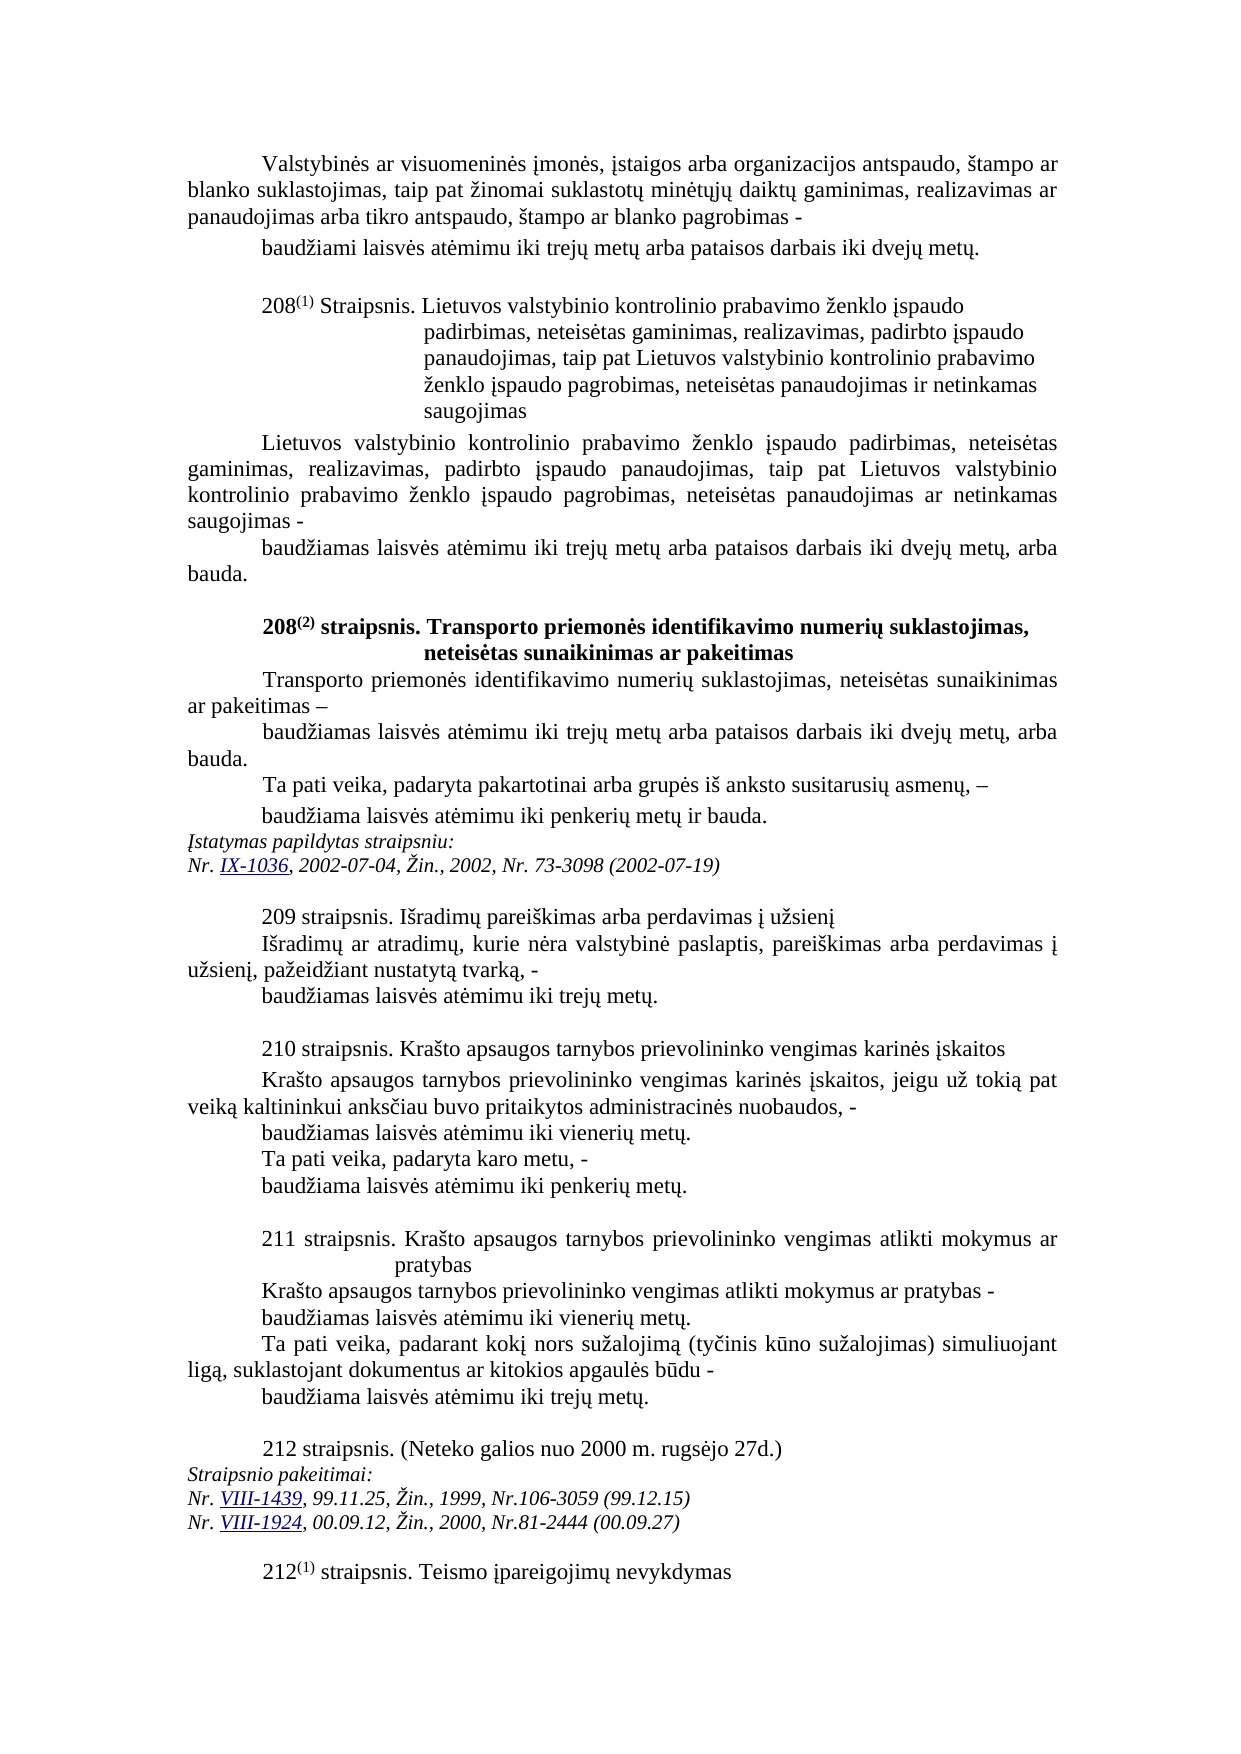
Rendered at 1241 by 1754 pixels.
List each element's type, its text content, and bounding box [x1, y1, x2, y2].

text 210 straipsnis. Krašto apsaugos tarnybos prievolininko vengimas karinės įskaitos [219, 1035, 1059, 1061]
text baudžiamas laisvės atėmimu iki trejų metų. [219, 982, 1059, 1009]
text baudžiamas laisvės atėmimu iki vienerių metų. [261, 1304, 1059, 1330]
text Įstatymas papildytas straipsniu: [187, 829, 1059, 853]
text baudžiama laisvės atėmimu iki trejų metų. [187, 1383, 1059, 1409]
text 208(2) straipsnis. Transporto priemonės identifikavimo numerių suklastojimas, [262, 613, 1059, 639]
text ženklo įspaudo pagrobimas, neteisėtas panaudojimas ir netinkamas [394, 371, 1059, 397]
text 211 straipsnis. Krašto apsaugos tarnybos prievolininko vengimas atlikti mokymus ar pratybas [261, 1224, 1059, 1277]
text 212 straipsnis. (Neteko galios nuo 2000 m. rugsėjo 27d.) [187, 1435, 1059, 1462]
text baudžiami laisvės atėmimu iki trejų metų arba pataisos darbais iki dvejų metų. [187, 234, 1059, 260]
text Ta pati veika, padarant kokį nors sužalojimą (tyčinis kūno sužalojimas) simuliuojant ligą, suklastojant dokumentus ar kitokios apgaulės būdu - [187, 1330, 1059, 1383]
text Nr. VIII-1924, 00.09.12, Žin., 2000, Nr.81-2444 (00.09.27) [187, 1510, 1059, 1534]
text Ta pati veika, padaryta karo metu, - [220, 1146, 1059, 1172]
text Lietuvos valstybinio kontrolinio prabavimo ženklo įspaudo padirbimas, neteisėtas gaminimas, realizavimas, padirbto įspaudo panaudojimas, taip pat Lietuvos valstybinio kontrolinio prabavimo ženklo įspaudo pagrobimas, neteisėtas panaudojimas ar netinkamas saugojimas - [187, 428, 1059, 534]
text Krašto apsaugos tarnybos prievolininko vengimas atlikti mokymus ar pratybas - [261, 1277, 1059, 1304]
text panaudojimas, taip pat Lietuvos valstybinio kontrolinio prabavimo [394, 344, 1059, 371]
text Ta pati veika, padaryta pakartotinai arba grupės iš anksto susitarusių asmenų, – [187, 771, 1059, 797]
text baudžiama laisvės atėmimu iki penkerių metų ir bauda. [187, 802, 1059, 829]
text baudžiamas laisvės atėmimu iki trejų metų arba pataisos darbais iki dvejų metų, arba bauda. [187, 534, 1059, 587]
text baudžiamas laisvės atėmimu iki trejų metų arba pataisos darbais iki dvejų metų, arba bauda. [187, 718, 1059, 771]
text Nr. VIII-1439, 99.11.25, Žin., 1999, Nr.106-3059 (99.12.15) [187, 1486, 1059, 1510]
text Valstybinės ar visuomeninės įmonės, įstaigos arba organizacijos antspaudo, štampo ar blanko suklastojimas, taip pat žinomai suklastotų minėtųjų daiktų gaminimas, realizavimas ar panaudojimas arba tikro antspaudo, štampo ar blanko pagrobimas - [187, 150, 1059, 229]
text padirbimas, neteisėtas gaminimas, realizavimas, padirbto įspaudo [394, 318, 1059, 344]
text baudžiamas laisvės atėmimu iki vienerių metų. [187, 1119, 1059, 1146]
text Straipsnio pakeitimai: [187, 1462, 1059, 1486]
text Išradimų ar atradimų, kurie nėra valstybinė paslaptis, pareiškimas arba perdavimas į užsienį, pažeidžiant nustatytą tvarką, - [187, 930, 1059, 982]
text 209 straipsnis. Išradimų pareiškimas arba perdavimas į užsienį [187, 903, 1059, 930]
text saugojimas [394, 397, 1059, 423]
text baudžiama laisvės atėmimu iki penkerių metų. [187, 1172, 1059, 1198]
text Transporto priemonės identifikavimo numerių suklastojimas, neteisėtas sunaikinimas ar pakeitimas – [187, 666, 1059, 718]
text Krašto apsaugos tarnybos prievolininko vengimas karinės įskaitos, jeigu už tokią pat veiką kaltininkui anksčiau buvo pritaikytos administracinės nuobaudos, - [187, 1066, 1059, 1119]
text 212(1) straipsnis. Teismo įpareigojimų nevykdymas [187, 1558, 1059, 1584]
text neteisėtas sunaikinimas ar pakeitimas [424, 639, 1059, 666]
text 208(1) Straipsnis. Lietuvos valstybinio kontrolinio prabavimo ženklo įspaudo [261, 292, 1059, 318]
text Nr. IX-1036, 2002-07-04, Žin., 2002, Nr. 73-3098 (2002-07-19) [187, 853, 1059, 877]
